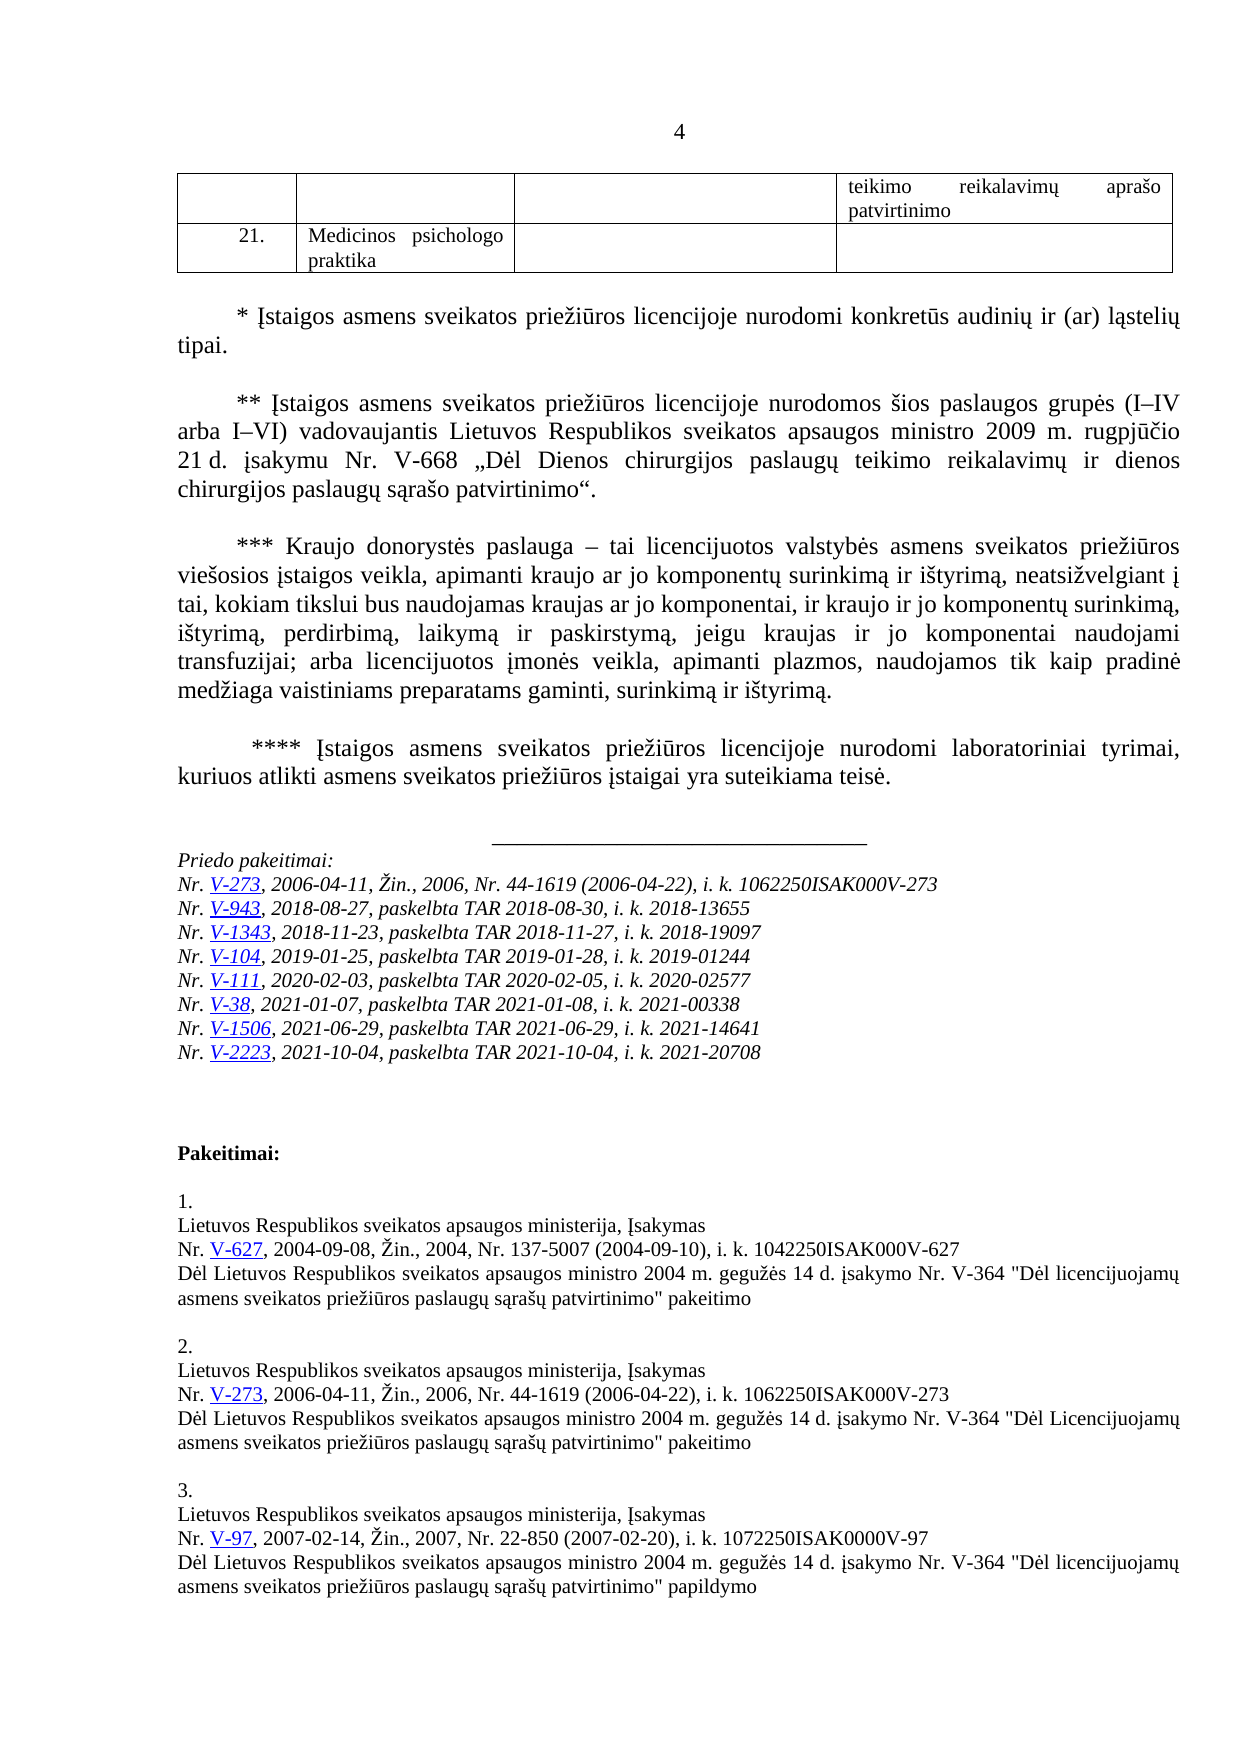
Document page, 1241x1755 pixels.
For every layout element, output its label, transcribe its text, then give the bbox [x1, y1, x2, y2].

text Nr. V-943, 2018-08-27, paskelbta TAR 2018-08-30, i. k. 2018-13655 [177, 896, 1181, 920]
text Priedo pakeitimai: [177, 848, 1181, 872]
text 3. [177, 1478, 1181, 1502]
text Dėl Lietuvos Respublikos sveikatos apsaugos ministro 2004 m. gegužės 14 d. įsakymo Nr. V-364 "Dėl licencijuojamų asmens sveikatos priežiūros paslaugų sąrašų patvirtinimo" pakeitimo [177, 1261, 1181, 1309]
text Nr. V-38, 2021-01-07, paskelbta TAR 2021-01-08, i. k. 2021-00338 [177, 992, 1181, 1016]
text Lietuvos Respublikos sveikatos apsaugos ministerija, Įsakymas [177, 1213, 1181, 1237]
text Lietuvos Respublikos sveikatos apsaugos ministerija, Įsakymas [177, 1358, 1181, 1382]
text ** Įstaigos asmens sveikatos priežiūros licencijoje nurodomos šios paslaugos grupės (I–IV arba I–VI) vadovaujantis Lietuvos Respublikos sveikatos apsaugos ministro 2009 m. rugpjūčio 21 d. įsakymu Nr. V-668 „Dėl Dienos chirurgijos paslaugų teikimo reikalavimų ir dienos chirurgijos paslaugų sąrašo patvirtinimo“. [177, 388, 1181, 503]
text Pakeitimai: [177, 1141, 1181, 1165]
text Dėl Lietuvos Respublikos sveikatos apsaugos ministro 2004 m. gegužės 14 d. įsakymo Nr. V-364 "Dėl licencijuojamų asmens sveikatos priežiūros paslaugų sąrašų patvirtinimo" papildymo [177, 1550, 1181, 1598]
text Nr. V-97, 2007-02-14, Žin., 2007, Nr. 22-850 (2007-02-20), i. k. 1072250ISAK0000V-97 [177, 1526, 1181, 1550]
table_cell 21. [178, 224, 296, 272]
text Dėl Lietuvos Respublikos sveikatos apsaugos ministro 2004 m. gegužės 14 d. įsakymo Nr. V-364 "Dėl Licencijuojamų asmens sveikatos priežiūros paslaugų sąrašų patvirtinimo" pakeitimo [177, 1406, 1181, 1454]
table_cell [515, 224, 836, 272]
text Nr. V-273, 2006-04-11, Žin., 2006, Nr. 44-1619 (2006-04-22), i. k. 1062250ISAK000V-273 [177, 1382, 1181, 1406]
text Nr. V-2223, 2021-10-04, paskelbta TAR 2021-10-04, i. k. 2021-20708 [177, 1040, 1181, 1064]
table_cell [297, 174, 514, 222]
text * Įstaigos asmens sveikatos priežiūros licencijoje nurodomi konkretūs audinių ir (ar) ląstelių tipai. [177, 301, 1181, 359]
text Nr. V-1506, 2021-06-29, paskelbta TAR 2021-06-29, i. k. 2021-14641 [177, 1016, 1181, 1040]
text Nr. V-1343, 2018-11-23, paskelbta TAR 2018-11-27, i. k. 2018-19097 [177, 920, 1181, 944]
table_cell [515, 174, 836, 222]
text **** Įstaigos asmens sveikatos priežiūros licencijoje nurodomi laboratoriniai tyrimai, kuriuos atlikti asmens sveikatos priežiūros įstaigai yra suteikiama teisė. [177, 733, 1181, 790]
text ______________________________ [177, 819, 1181, 848]
text 1. [177, 1189, 1181, 1213]
text 2. [177, 1333, 1181, 1358]
text Nr. V-111, 2020-02-03, paskelbta TAR 2020-02-05, i. k. 2020-02577 [177, 968, 1181, 992]
text Nr. V-104, 2019-01-25, paskelbta TAR 2019-01-28, i. k. 2019-01244 [177, 944, 1181, 968]
text *** Kraujo donorystės paslauga – tai licencijuotos valstybės asmens sveikatos priežiūros viešosios įstaigos veikla, apimanti kraujo ar jo komponentų surinkimą ir ištyrimą, neatsižvelgiant į tai, kokiam tikslui bus naudojamas kraujas ar jo komponentai, ir kraujo ir jo komponentų surinkimą, ištyrimą, perdirbimą, laikymą ir paskirstymą, jeigu kraujas ir jo komponentai naudojami transfuzijai; arba licencijuotos įmonės veikla, apimanti plazmos, naudojamos tik kaip pradinė medžiaga vaistiniams preparatams gaminti, surinkimą ir ištyrimą. [177, 531, 1181, 704]
text Lietuvos Respublikos sveikatos apsaugos ministerija, Įsakymas [177, 1502, 1181, 1526]
table_cell Medicinos psichologo praktika [297, 224, 514, 272]
text Nr. V-273, 2006-04-11, Žin., 2006, Nr. 44-1619 (2006-04-22), i. k. 1062250ISAK000V-273 [177, 872, 1181, 896]
table_cell teikimo reikalavimų aprašo patvirtinimo [837, 174, 1172, 222]
table_cell [178, 174, 296, 222]
table_cell [837, 224, 1172, 272]
text Nr. V-627, 2004-09-08, Žin., 2004, Nr. 137-5007 (2004-09-10), i. k. 1042250ISAK000V-627 [177, 1237, 1181, 1261]
